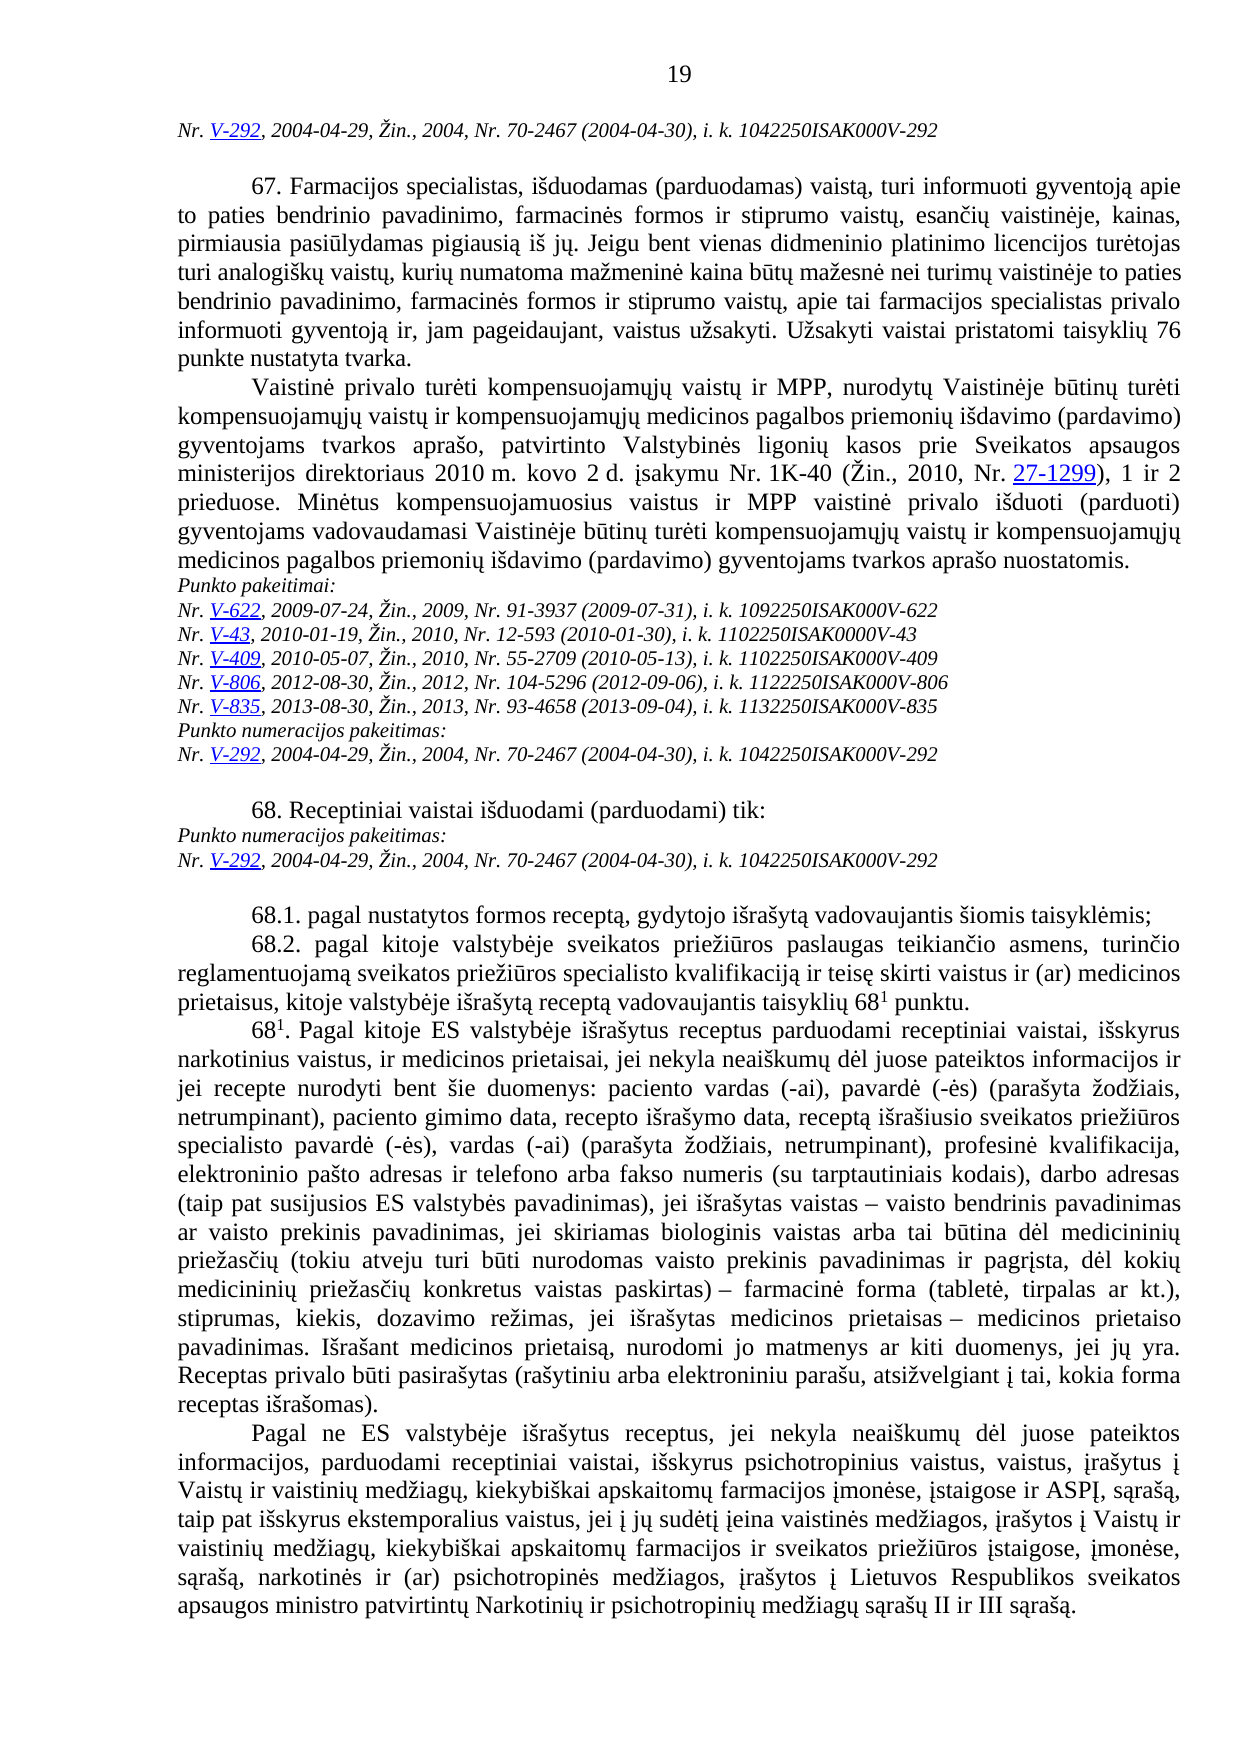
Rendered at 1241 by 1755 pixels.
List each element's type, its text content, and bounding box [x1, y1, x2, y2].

text 681. Pagal kitoje ES valstybėje išrašytus receptus parduodami receptiniai vaistai, išskyrus narkotinius vaistus, ir medicinos prietaisai, jei nekyla neaiškumų dėl juose pateiktos informacijos ir jei recepte nurodyti bent šie duomenys: paciento vardas (-ai), pavardė (-ės) (parašyta žodžiais, netrumpinant), paciento gimimo data, recepto išrašymo data, receptą išrašiusio sveikatos priežiūros specialisto pavardė (-ės), vardas (-ai) (parašyta žodžiais, netrumpinant), profesinė kvalifikacija, elektroninio pašto adresas ir telefono arba fakso numeris (su tarptautiniais kodais), darbo adresas (taip pat susijusios ES valstybės pavadinimas), jei išrašytas vaistas – vaisto bendrinis pavadinimas ar vaisto prekinis pavadinimas, jei skiriamas biologinis vaistas arba tai būtina dėl medicininių priežasčių (tokiu atveju turi būti nurodomas vaisto prekinis pavadinimas ir pagrįsta, dėl kokių medicininių priežasčių konkretus vaistas paskirtas) – farmacinė forma (tabletė, tirpalas ar kt.), stiprumas, kiekis, dozavimo režimas, jei išrašytas medicinos prietaisas – medicinos prietaiso pavadinimas. Išrašant medicinos prietaisą, nurodomi jo matmenys ar kiti duomenys, jei jų yra. Receptas privalo būti pasirašytas (rašytiniu arba elektroniniu parašu, atsižvelgiant į tai, kokia forma receptas išrašomas). [177, 1015, 1181, 1418]
text Nr. V-43, 2010-01-19, Žin., 2010, Nr. 12-593 (2010-01-30), i. k. 1102250ISAK0000V-43 [177, 622, 1181, 646]
text Punkto numeracijos pakeitimas: [177, 718, 1181, 742]
text Nr. V-292, 2004-04-29, Žin., 2004, Nr. 70-2467 (2004-04-30), i. k. 1042250ISAK000V-292 [177, 847, 1181, 872]
text Nr. V-292, 2004-04-29, Žin., 2004, Nr. 70-2467 (2004-04-30), i. k. 1042250ISAK000V-292 [177, 742, 1181, 766]
text Punkto pakeitimai: [177, 573, 1181, 597]
text Nr. V-835, 2013-08-30, Žin., 2013, Nr. 93-4658 (2013-09-04), i. k. 1132250ISAK000V-835 [177, 694, 1181, 718]
text 67. Farmacijos specialistas, išduodamas (parduodamas) vaistą, turi informuoti gyventoją apie to paties bendrinio pavadinimo, farmacinės formos ir stiprumo vaistų, esančių vaistinėje, kainas, pirmiausia pasiūlydamas pigiausią iš jų. Jeigu bent vienas didmeninio platinimo licencijos turėtojas turi analogiškų vaistų, kurių numatoma mažmeninė kaina būtų mažesnė nei turimų vaistinėje to paties bendrinio pavadinimo, farmacinės formos ir stiprumo vaistų, apie tai farmacijos specialistas privalo informuoti gyventoją ir, jam pageidaujant, vaistus užsakyti. Užsakyti vaistai pristatomi taisyklių 76 punkte nustatyta tvarka. [177, 171, 1181, 372]
text 68. Receptiniai vaistai išduodami (parduodami) tik: [177, 795, 1181, 823]
text Vaistinė privalo turėti kompensuojamųjų vaistų ir MPP, nurodytų Vaistinėje būtinų turėti kompensuojamųjų vaistų ir kompensuojamųjų medicinos pagalbos priemonių išdavimo (pardavimo) gyventojams tvarkos aprašo, patvirtinto Valstybinės ligonių kasos prie Sveikatos apsaugos ministerijos direktoriaus 2010 m. kovo 2 d. įsakymu Nr. 1K-40 (Žin., 2010, Nr. 27-1299), 1 ir 2 prieduose. Minėtus kompensuojamuosius vaistus ir MPP vaistinė privalo išduoti (parduoti) gyventojams vadovaudamasi Vaistinėje būtinų turėti kompensuojamųjų vaistų ir kompensuojamųjų medicinos pagalbos priemonių išdavimo (pardavimo) gyventojams tvarkos aprašo nuostatomis. [177, 372, 1181, 573]
text Nr. V-409, 2010-05-07, Žin., 2010, Nr. 55-2709 (2010-05-13), i. k. 1102250ISAK000V-409 [177, 646, 1181, 670]
text Nr. V-292, 2004-04-29, Žin., 2004, Nr. 70-2467 (2004-04-30), i. k. 1042250ISAK000V-292 [177, 118, 1181, 142]
text 68.1. pagal nustatytos formos receptą, gydytojo išrašytą vadovaujantis šiomis taisyklėmis; [177, 900, 1181, 929]
text 68.2. pagal kitoje valstybėje sveikatos priežiūros paslaugas teikiančio asmens, turinčio reglamentuojamą sveikatos priežiūros specialisto kvalifikaciją ir teisę skirti vaistus ir (ar) medicinos prietaisus, kitoje valstybėje išrašytą receptą vadovaujantis taisyklių 681 punktu. [177, 929, 1181, 1015]
text Nr. V-806, 2012-08-30, Žin., 2012, Nr. 104-5296 (2012-09-06), i. k. 1122250ISAK000V-806 [177, 670, 1181, 694]
text Punkto numeracijos pakeitimas: [177, 823, 1181, 847]
text Nr. V-622, 2009-07-24, Žin., 2009, Nr. 91-3937 (2009-07-31), i. k. 1092250ISAK000V-622 [177, 597, 1181, 622]
text Pagal ne ES valstybėje išrašytus receptus, jei nekyla neaiškumų dėl juose pateiktos informacijos, parduodami receptiniai vaistai, išskyrus psichotropinius vaistus, vaistus, įrašytus į Vaistų ir vaistinių medžiagų, kiekybiškai apskaitomų farmacijos įmonėse, įstaigose ir ASPĮ, sąrašą, taip pat išskyrus ekstemporalius vaistus, jei į jų sudėtį įeina vaistinės medžiagos, įrašytos į Vaistų ir vaistinių medžiagų, kiekybiškai apskaitomų farmacijos ir sveikatos priežiūros įstaigose, įmonėse, sąrašą, narkotinės ir (ar) psichotropinės medžiagos, įrašytos į Lietuvos Respublikos sveikatos apsaugos ministro patvirtintų Narkotinių ir psichotropinių medžiagų sąrašų II ir III sąrašą. [177, 1418, 1181, 1619]
